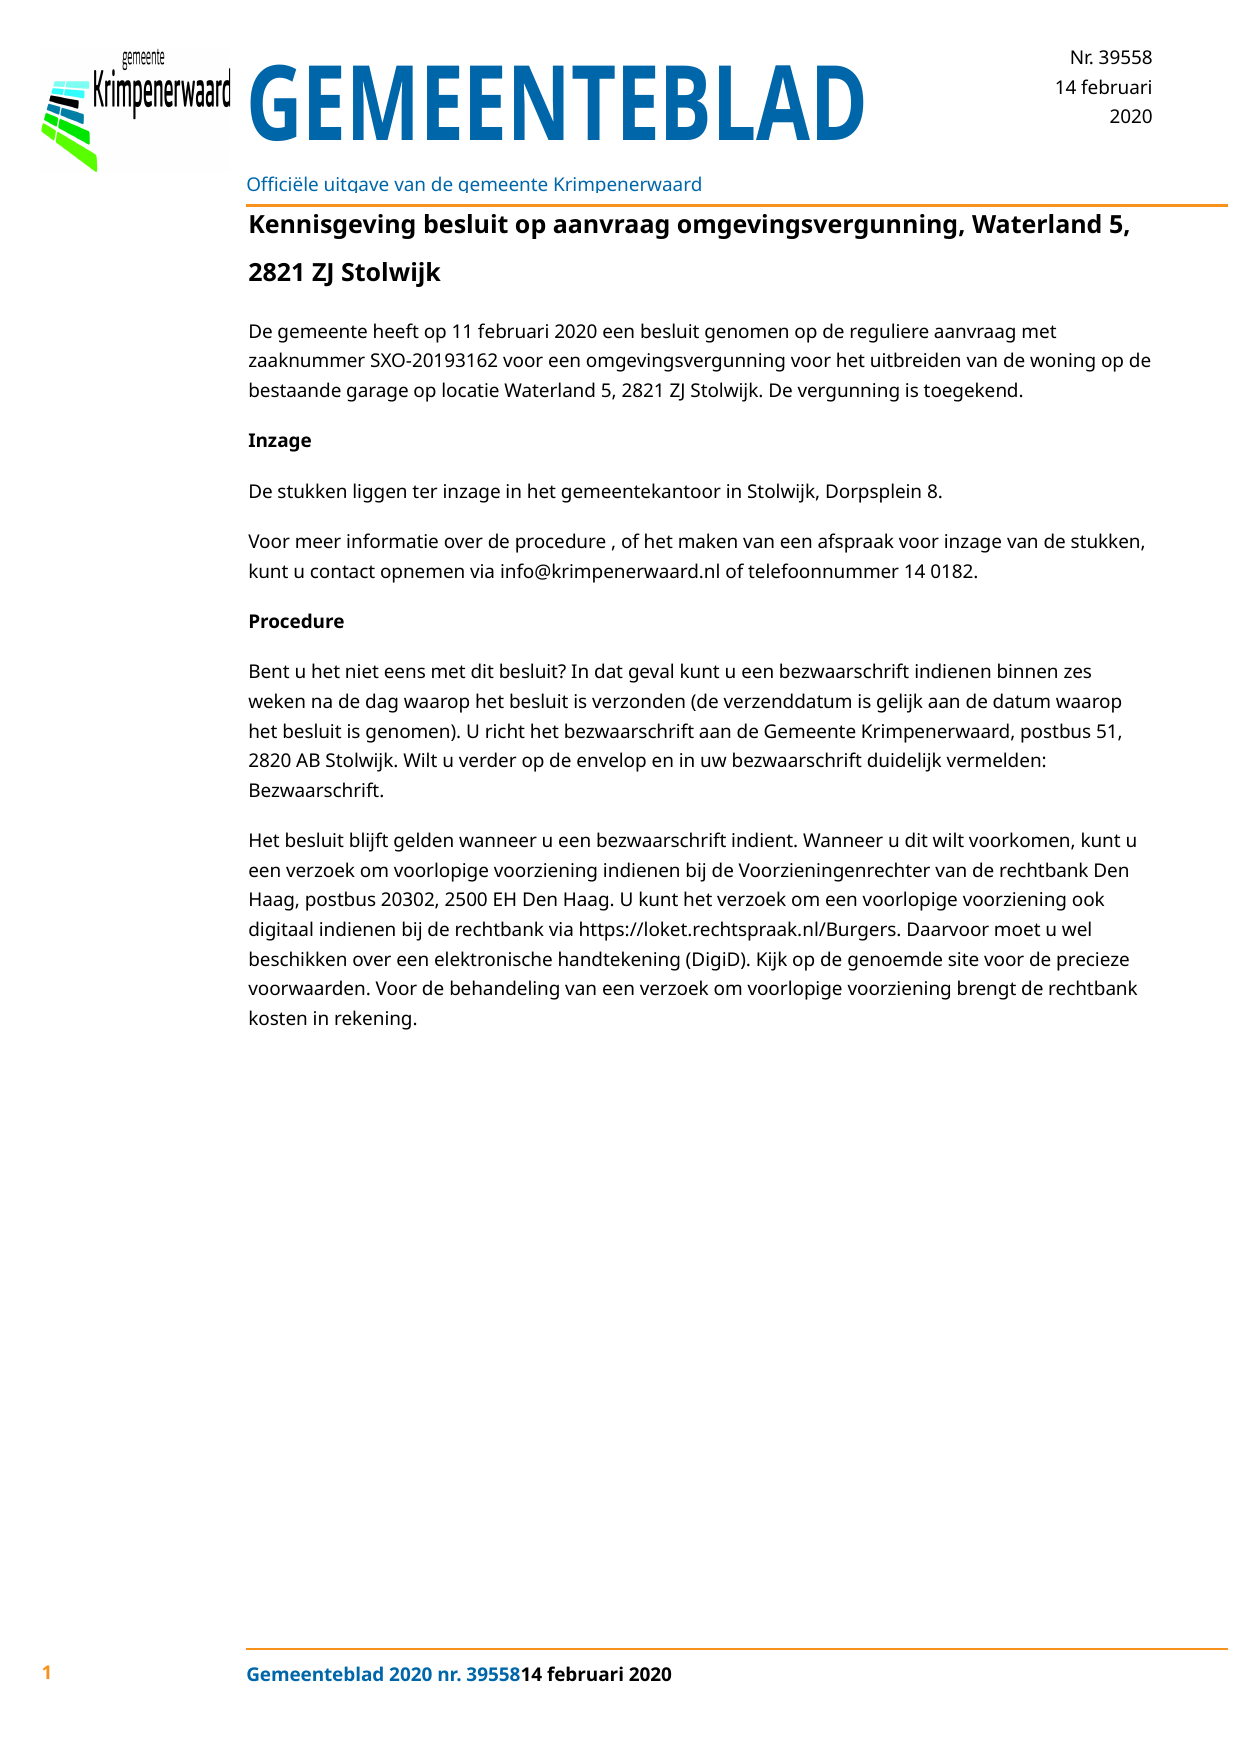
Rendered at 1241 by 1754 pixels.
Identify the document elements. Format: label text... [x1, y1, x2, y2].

text De gemeente heeft op 11 februari 2020 een besluit genomen op de reguliere aanvraag met zaaknummer SXO-20193162 voor een omgevingsvergunning voor het uitbreiden van de woning op de bestaande garage op locatie Waterland 5, 2821 ZJ Stolwijk. De vergunning is toegekend. [248, 318, 1152, 403]
text De stukken liggen ter inzage in het gemeentekantoor in Stolwijk, Dorpsplein 8. [248, 478, 1152, 504]
picture [41, 47, 231, 172]
text Het besluit blijft gelden wanneer u een bezwaarschrift indient. Wanneer u dit wilt voorkomen, kunt u een verzoek om voorlopige voorziening indienen bij de Voorzieningenrechter van de rechtbank Den Haag, postbus 20302, 2500 EH Den Haag. U kunt het verzoek om een voorlopige voorziening ook digitaal indienen bij de rechtbank via https://loket.rechtspraak.nl/Burgers. Daarvoor moet u wel beschikken over een elektronische handtekening (DigiD). Kijk op de genoemde site voor de precieze voorwaarden. Voor de behandeling van een verzoek om voorlopige voorziening brengt de rechtbank kosten in rekening. [248, 827, 1152, 1031]
text Bent u het niet eens met dit besluit? In dat geval kunt u een bezwaarschrift indienen binnen zes weken na de dag waarop het besluit is verzonden (de verzenddatum is gelijk aan de datum waarop het besluit is genomen). U richt het bezwaarschrift aan de Gemeente Krimpenerwaard, postbus 51, 2820 AB Stolwijk. Wilt u verder op de envelop en in uw bezwaarschrift duidelijk vermelden: Bezwaarschrift. [248, 659, 1152, 803]
text Inzage [248, 427, 1152, 453]
text Voor meer informatie over de procedure , of het maken van een afspraak voor inzage van de stukken, kunt u contact opnemen via info@krimpenerwaard.nl of telefoonnummer 14 0182. [248, 528, 1152, 584]
text Procedure [248, 608, 1152, 634]
text Kennisgeving besluit op aanvraag omgevingsvergunning, Waterland 5, 2821 ZJ Stolwijk [248, 207, 1152, 288]
